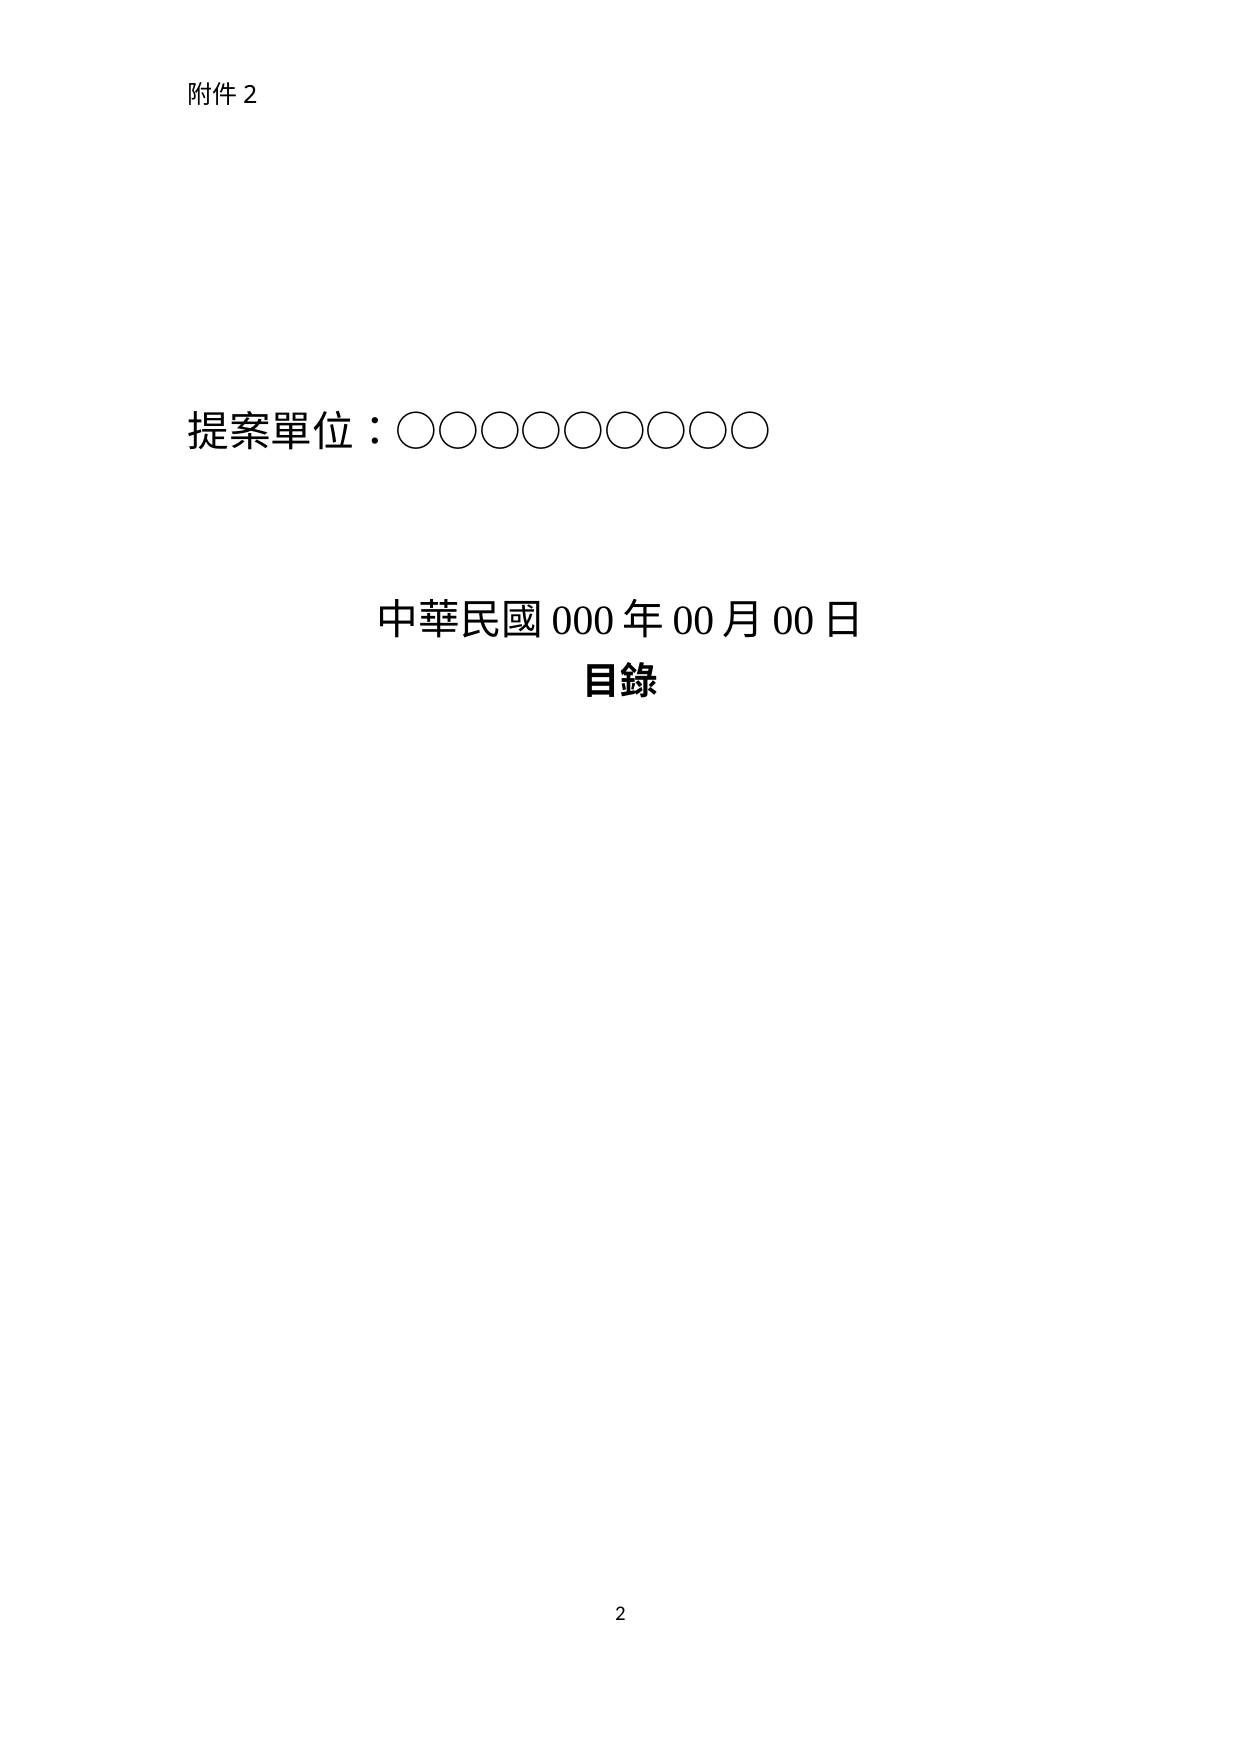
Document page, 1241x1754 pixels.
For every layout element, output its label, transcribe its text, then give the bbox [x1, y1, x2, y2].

text 提案單位：○○○○○○○○○ [187, 387, 1053, 449]
text 中華民國000年00月00日 [187, 574, 1053, 637]
text 目錄 [148, 637, 1092, 699]
